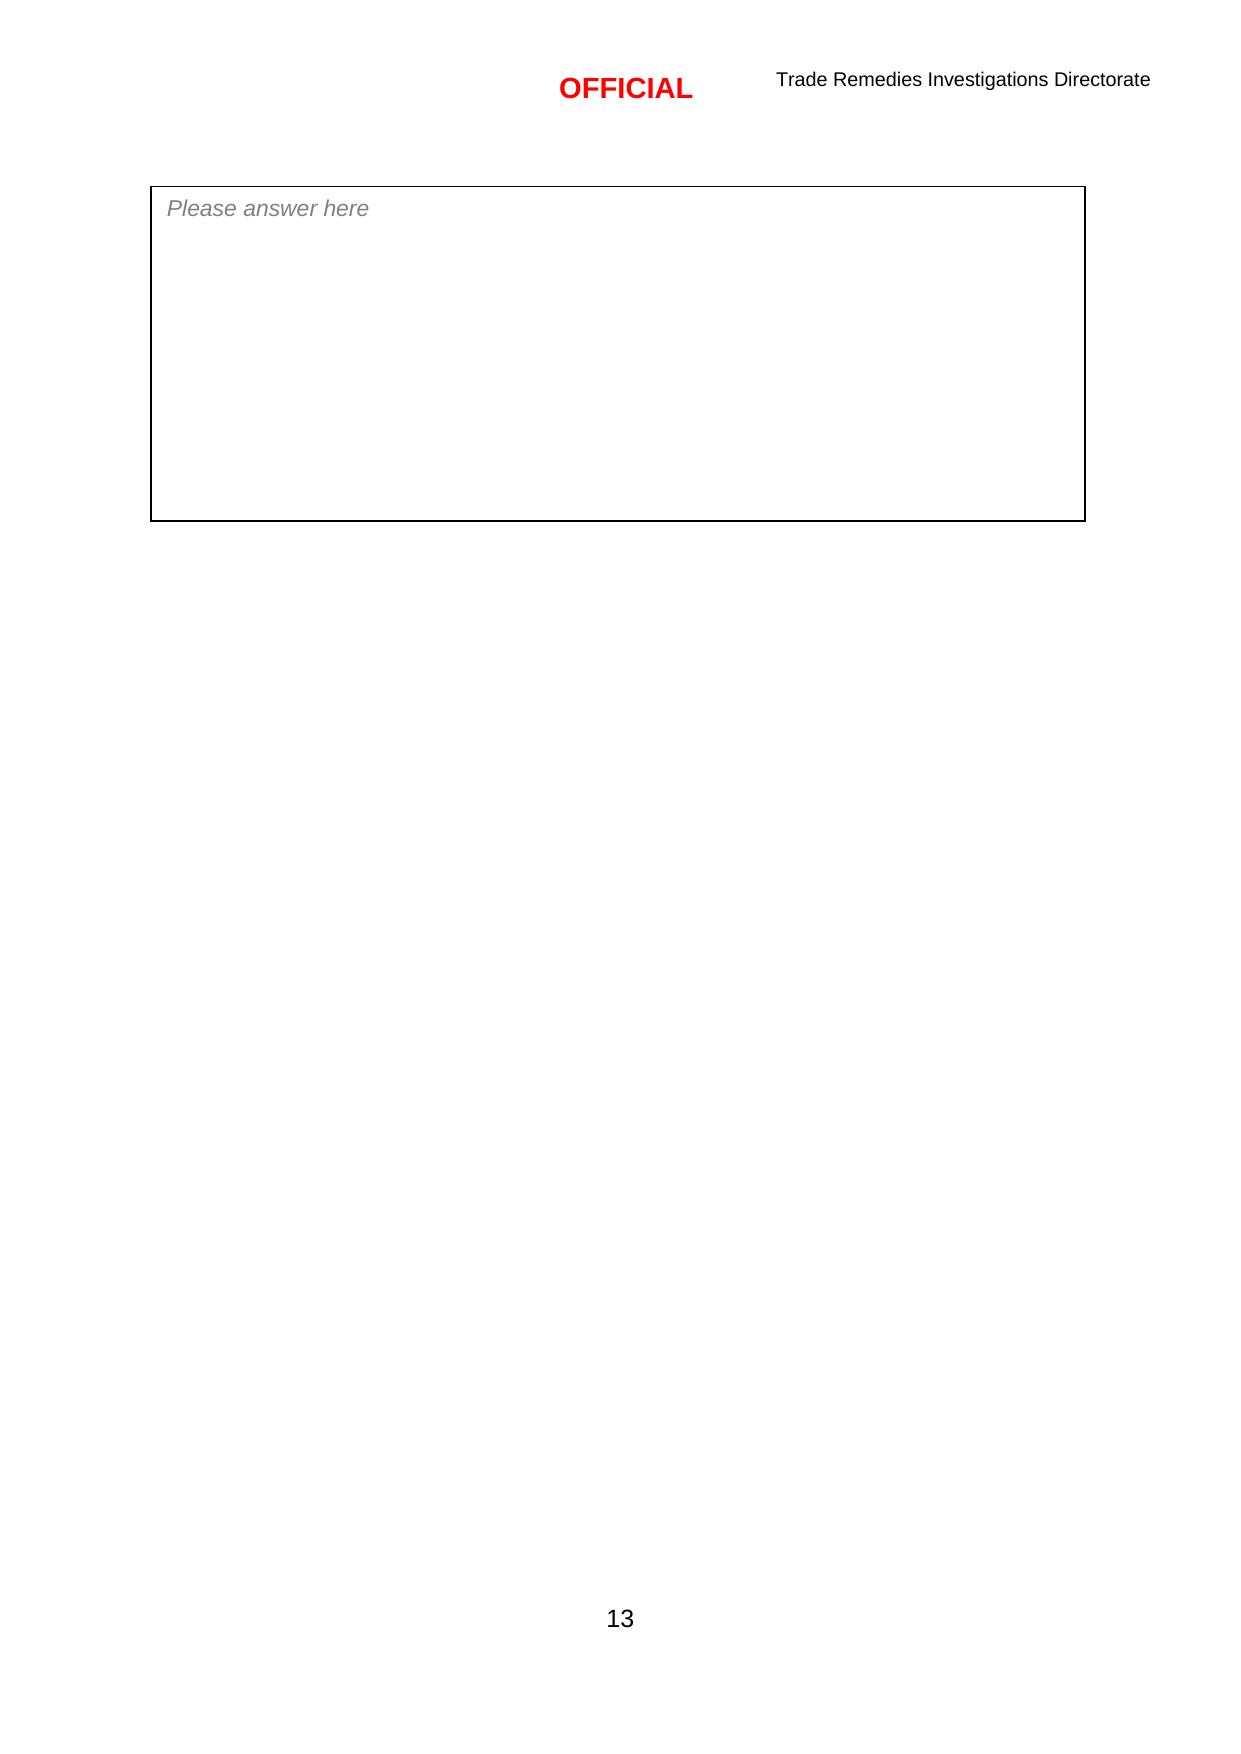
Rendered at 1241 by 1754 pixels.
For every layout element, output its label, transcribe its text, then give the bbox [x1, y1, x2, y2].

text Please answer here [167, 195, 1069, 221]
